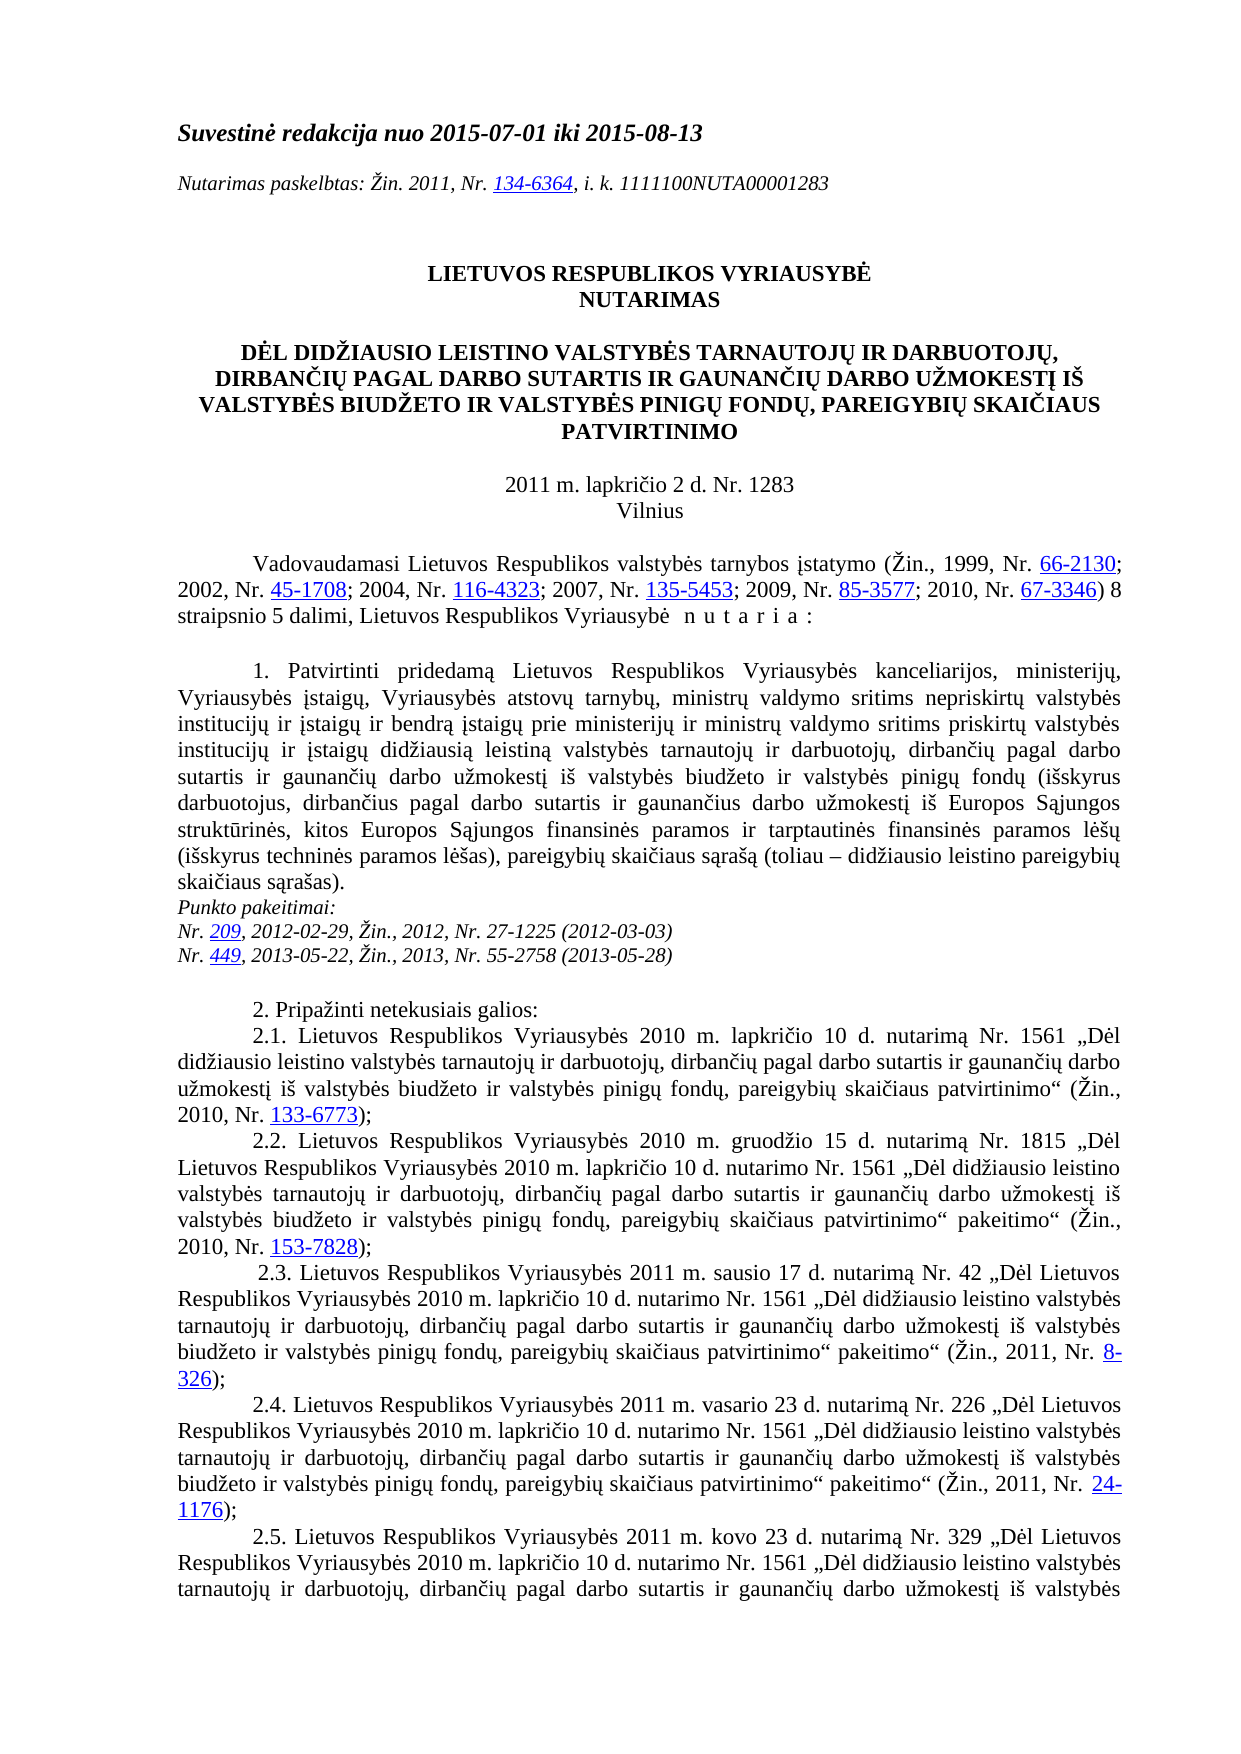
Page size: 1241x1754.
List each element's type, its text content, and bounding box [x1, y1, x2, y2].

text DĖL DIDŽIAUSIO LEISTINO VALSTYBĖS TARNAUTOJŲ IR DARBUOTOJŲ, DIRBANČIŲ PAGAL DARBO SUTARTIS IR GAUNANČIŲ DARBO UŽMOKESTĮ IŠ VALSTYBĖS BIUDŽETO IR VALSTYBĖS PINIGŲ FONDŲ, PAREIGYBIŲ SKAIČIAUS PATVIRTINIMO [177, 339, 1122, 444]
text Nr. 449, 2013-05-22, Žin., 2013, Nr. 55-2758 (2013-05-28) [177, 943, 1122, 967]
text 2.2. Lietuvos Respublikos Vyriausybės 2010 m. gruodžio 15 d. nutarimą Nr. 1815 „Dėl Lietuvos Respublikos Vyriausybės 2010 m. lapkričio 10 d. nutarimo Nr. 1561 „Dėl didžiausio leistino valstybės tarnautojų ir darbuotojų, dirbančių pagal darbo sutartis ir gaunančių darbo užmokestį iš valstybės biudžeto ir valstybės pinigų fondų, pareigybių skaičiaus patvirtinimo“ pakeitimo“ (Žin., 2010, Nr. 153-7828); [177, 1127, 1122, 1259]
text Punkto pakeitimai: [177, 895, 1122, 919]
text nutarimas [177, 286, 1122, 312]
text 2. Pripažinti netekusiais galios: [177, 996, 1122, 1022]
text 2.1. Lietuvos Respublikos Vyriausybės 2010 m. lapkričio 10 d. nutarimą Nr. 1561 „Dėl didžiausio leistino valstybės tarnautojų ir darbuotojų, dirbančių pagal darbo sutartis ir gaunančių darbo užmokestį iš valstybės biudžeto ir valstybės pinigų fondų, pareigybių skaičiaus patvirtinimo“ (Žin., 2010, Nr. 133-6773); [177, 1022, 1122, 1127]
text 2.5. Lietuvos Respublikos Vyriausybės 2011 m. kovo 23 d. nutarimą Nr. 329 „Dėl Lietuvos Respublikos Vyriausybės 2010 m. lapkričio 10 d. nutarimo Nr. 1561 „Dėl didžiausio leistino valstybės tarnautojų ir darbuotojų, dirbančių pagal darbo sutartis ir gaunančių darbo užmokestį iš valstybės [177, 1523, 1122, 1602]
text Suvestinė redakcija nuo 2015-07-01 iki 2015-08-13 [177, 118, 1122, 147]
text Lietuvos Respublikos Vyriausybė [177, 260, 1122, 286]
text 2.3. Lietuvos Respublikos Vyriausybės 2011 m. sausio 17 d. nutarimą Nr. 42 „Dėl Lietuvos Respublikos Vyriausybės 2010 m. lapkričio 10 d. nutarimo Nr. 1561 „Dėl didžiausio leistino valstybės tarnautojų ir darbuotojų, dirbančių pagal darbo sutartis ir gaunančių darbo užmokestį iš valstybės biudžeto ir valstybės pinigų fondų, pareigybių skaičiaus patvirtinimo“ pakeitimo“ (Žin., 2011, Nr. 8-326); [177, 1259, 1122, 1391]
text Nutarimas paskelbtas: Žin. 2011, Nr. 134-6364, i. k. 1111100NUTA00001283 [177, 171, 1122, 195]
text 2.4. Lietuvos Respublikos Vyriausybės 2011 m. vasario 23 d. nutarimą Nr. 226 „Dėl Lietuvos Respublikos Vyriausybės 2010 m. lapkričio 10 d. nutarimo Nr. 1561 „Dėl didžiausio leistino valstybės tarnautojų ir darbuotojų, dirbančių pagal darbo sutartis ir gaunančių darbo užmokestį iš valstybės biudžeto ir valstybės pinigų fondų, pareigybių skaičiaus patvirtinimo“ pakeitimo“ (Žin., 2011, Nr. 24-1176); [177, 1391, 1122, 1523]
text 1. Patvirtinti pridedamą Lietuvos Respublikos Vyriausybės kanceliarijos, ministerijų, Vyriausybės įstaigų, Vyriausybės atstovų tarnybų, ministrų valdymo sritims nepriskirtų valstybės institucijų ir įstaigų ir bendrą įstaigų prie ministerijų ir ministrų valdymo sritims priskirtų valstybės institucijų ir įstaigų didžiausią leistiną valstybės tarnautojų ir darbuotojų, dirbančių pagal darbo sutartis ir gaunančių darbo užmokestį iš valstybės biudžeto ir valstybės pinigų fondų (išskyrus darbuotojus, dirbančius pagal darbo sutartis ir gaunančius darbo užmokestį iš Europos Sąjungos struktūrinės, kitos Europos Sąjungos finansinės paramos ir tarptautinės finansinės paramos lėšų (išskyrus techninės paramos lėšas), pareigybių skaičiaus sąrašą (toliau – didžiausio leistino pareigybių skaičiaus sąrašas). [177, 657, 1122, 895]
text Nr. 209, 2012-02-29, Žin., 2012, Nr. 27-1225 (2012-03-03) [177, 919, 1122, 943]
text Vilnius [177, 497, 1122, 523]
text 2011 m. lapkričio 2 d. Nr. 1283 [177, 471, 1122, 497]
text Vadovaudamasi Lietuvos Respublikos valstybės tarnybos įstatymo (Žin., 1999, Nr. 66-2130; 2002, Nr. 45-1708; 2004, Nr. 116-4323; 2007, Nr. 135-5453; 2009, Nr. 85-3577; 2010, Nr. 67-3346) 8 straipsnio 5 dalimi, Lietuvos Respublikos Vyriausybė nutaria: [177, 550, 1122, 629]
